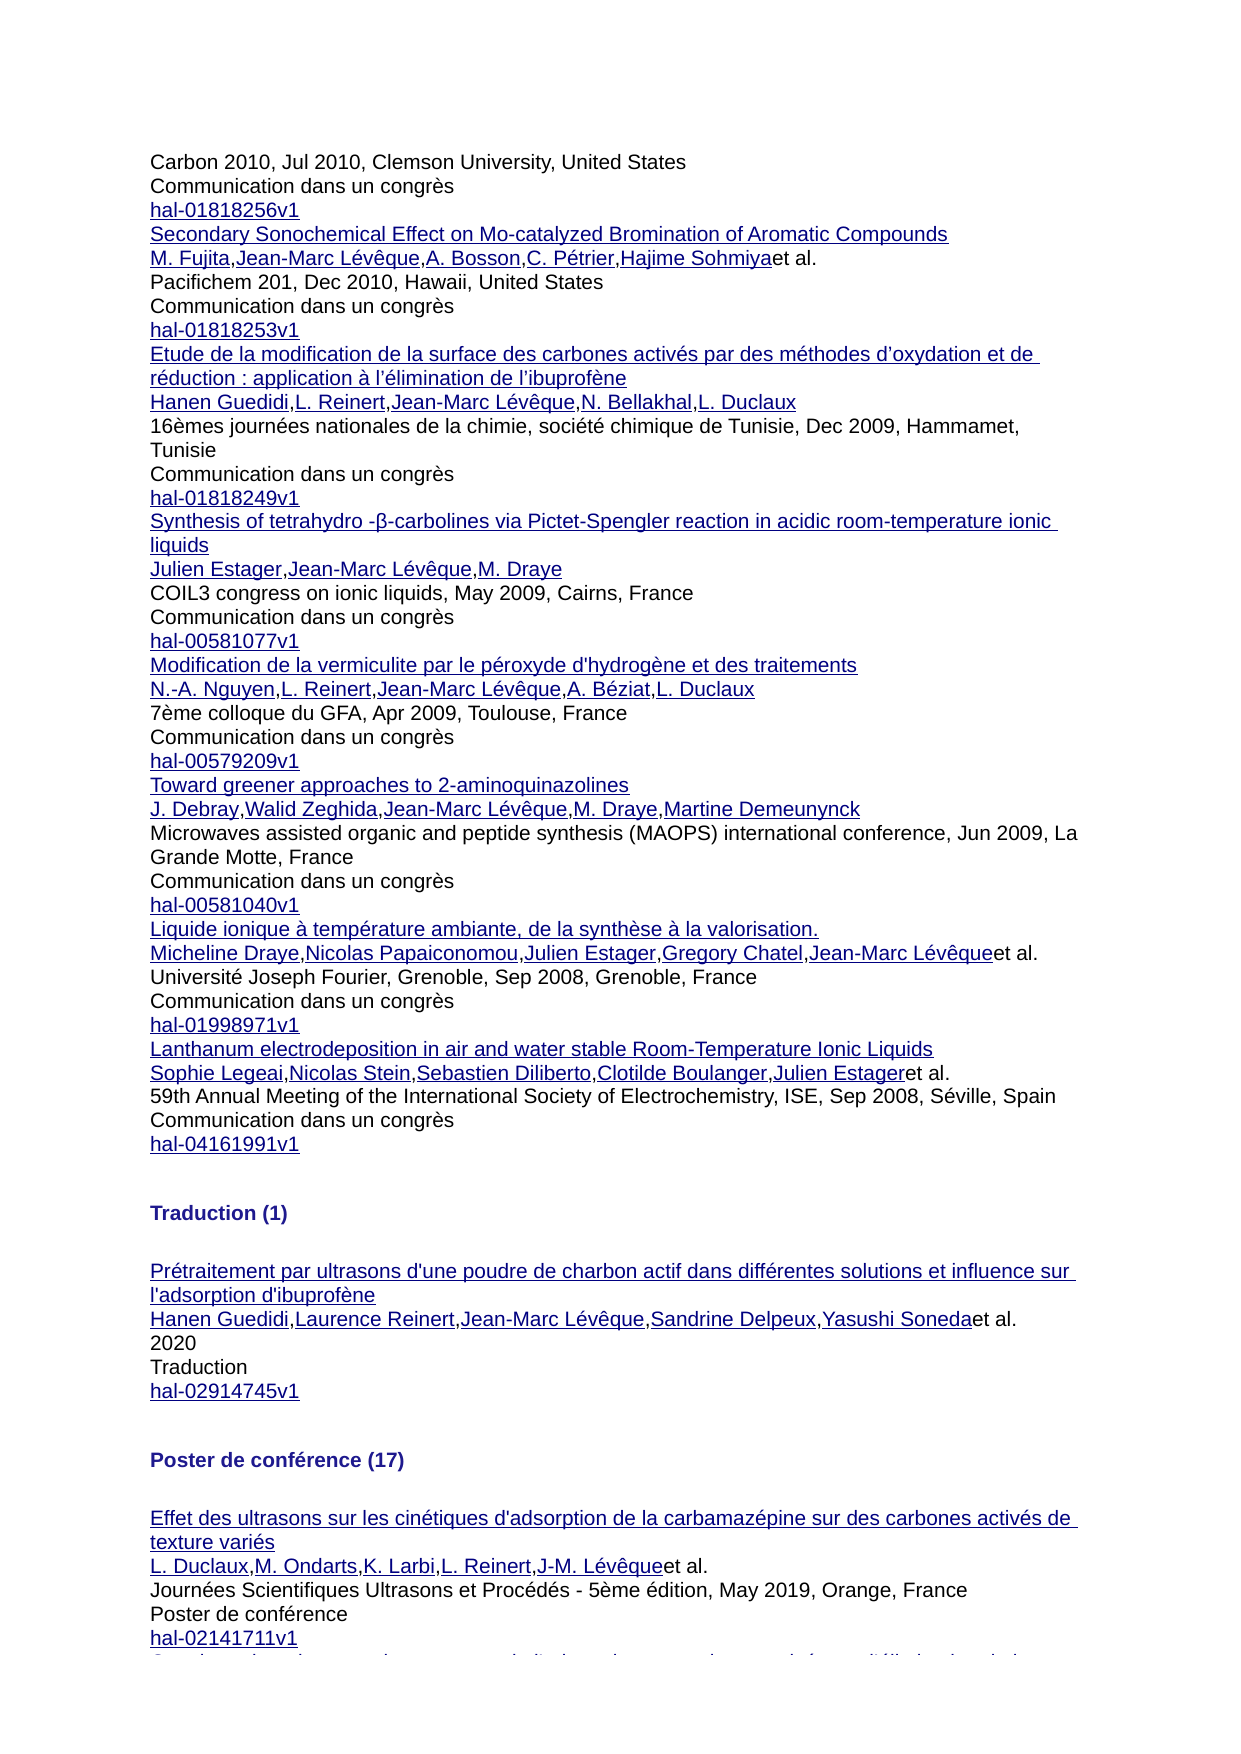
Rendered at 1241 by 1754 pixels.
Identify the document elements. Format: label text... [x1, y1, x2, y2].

table_cell Liquide ionique à température ambiante, de la synthèse à la valorisation. Micheline Draye,Nicolas Papaiconomou,Julien Estager,Gregory Chatel,Jean-Marc Lévêqueet al. Université Joseph Fourier, Grenoble, Sep 2008, Grenoble, France Communication dans un congrès hal-01998971v1 [150, 917, 1090, 1036]
table_cell Secondary Sonochemical Effect on Mo-catalyzed Bromination of Aromatic Compounds M. Fujita,Jean-Marc Lévêque,A. Bosson,C. Pétrier,Hajime Sohmiyaet al. Pacifichem 201, Dec 2010, Hawaii, United States Communication dans un congrès hal-01818253v1 [150, 222, 1090, 342]
table_header Prétraitement par ultrasons d'une poudre de charbon actif dans différentes solutions et influence sur l'adsorption d'ibuprofène Hanen Guedidi,Laurence Reinert,Jean-Marc Lévêque,Sandrine Delpeux,Yasushi Sonedaet al. 2020 Traduction hal-02914745v1 [150, 1259, 1090, 1403]
subtitle Poster de conférence (17) [150, 1448, 1090, 1472]
subtitle Traduction (1) [150, 1201, 1090, 1225]
table_cell Etude de la modification de la surface des carbones activés par des méthodes d’oxydation et de réduction : application à l’élimination de l’ibuprofène Hanen Guedidi,L. Reinert,Jean-Marc Lévêque,N. Bellakhal,L. Duclaux 16èmes journées nationales de la chimie, société chimique de Tunisie, Dec 2009, Hammamet, Tunisie Communication dans un congrès hal-01818249v1 [150, 342, 1090, 509]
table_cell Modification de la vermiculite par le péroxyde d'hydrogène et des traitements N.-A. Nguyen,L. Reinert,Jean-Marc Lévêque,A. Béziat,L. Duclaux 7ème colloque du GFA, Apr 2009, Toulouse, France Communication dans un congrès hal-00579209v1 [150, 653, 1090, 773]
table_cell Toward greener approaches to 2-aminoquinazolines J. Debray,Walid Zeghida,Jean-Marc Lévêque,M. Draye,Martine Demeunynck Microwaves assisted organic and peptide synthesis (MAOPS) international conference, Jun 2009, La Grande Motte, France Communication dans un congrès hal-00581040v1 [150, 773, 1090, 917]
table_cell Carbon 2010, Jul 2010, Clemson University, United States Communication dans un congrès hal-01818256v1 [150, 150, 1090, 222]
table_header Effet des ultrasons sur les cinétiques d'adsorption de la carbamazépine sur des carbones activés de texture variés L. Duclaux,M. Ondarts,K. Larbi,L. Reinert,J-M. Lévêqueet al. Journées Scientifiques Ultrasons et Procédés - 5ème édition, May 2019, Orange, France Poster de conférence hal-02141711v1 [150, 1506, 1090, 1650]
table_cell Lanthanum electrodeposition in air and water stable Room-Temperature Ionic Liquids Sophie Legeai,Nicolas Stein,Sebastien Diliberto,Clotilde Boulanger,Julien Estageret al. 59th Annual Meeting of the International Society of Electrochemistry, ISE, Sep 2008, Séville, Spain Communication dans un congrès hal-04161991v1 [150, 1036, 1090, 1156]
table_cell Synthesis of tetrahydro -β-carbolines via Pictet-Spengler reaction in acidic room-temperature ionic liquids Julien Estager,Jean-Marc Lévêque,M. Draye COIL3 congress on ionic liquids, May 2009, Cairns, France Communication dans un congrès hal-00581077v1 [150, 509, 1090, 653]
